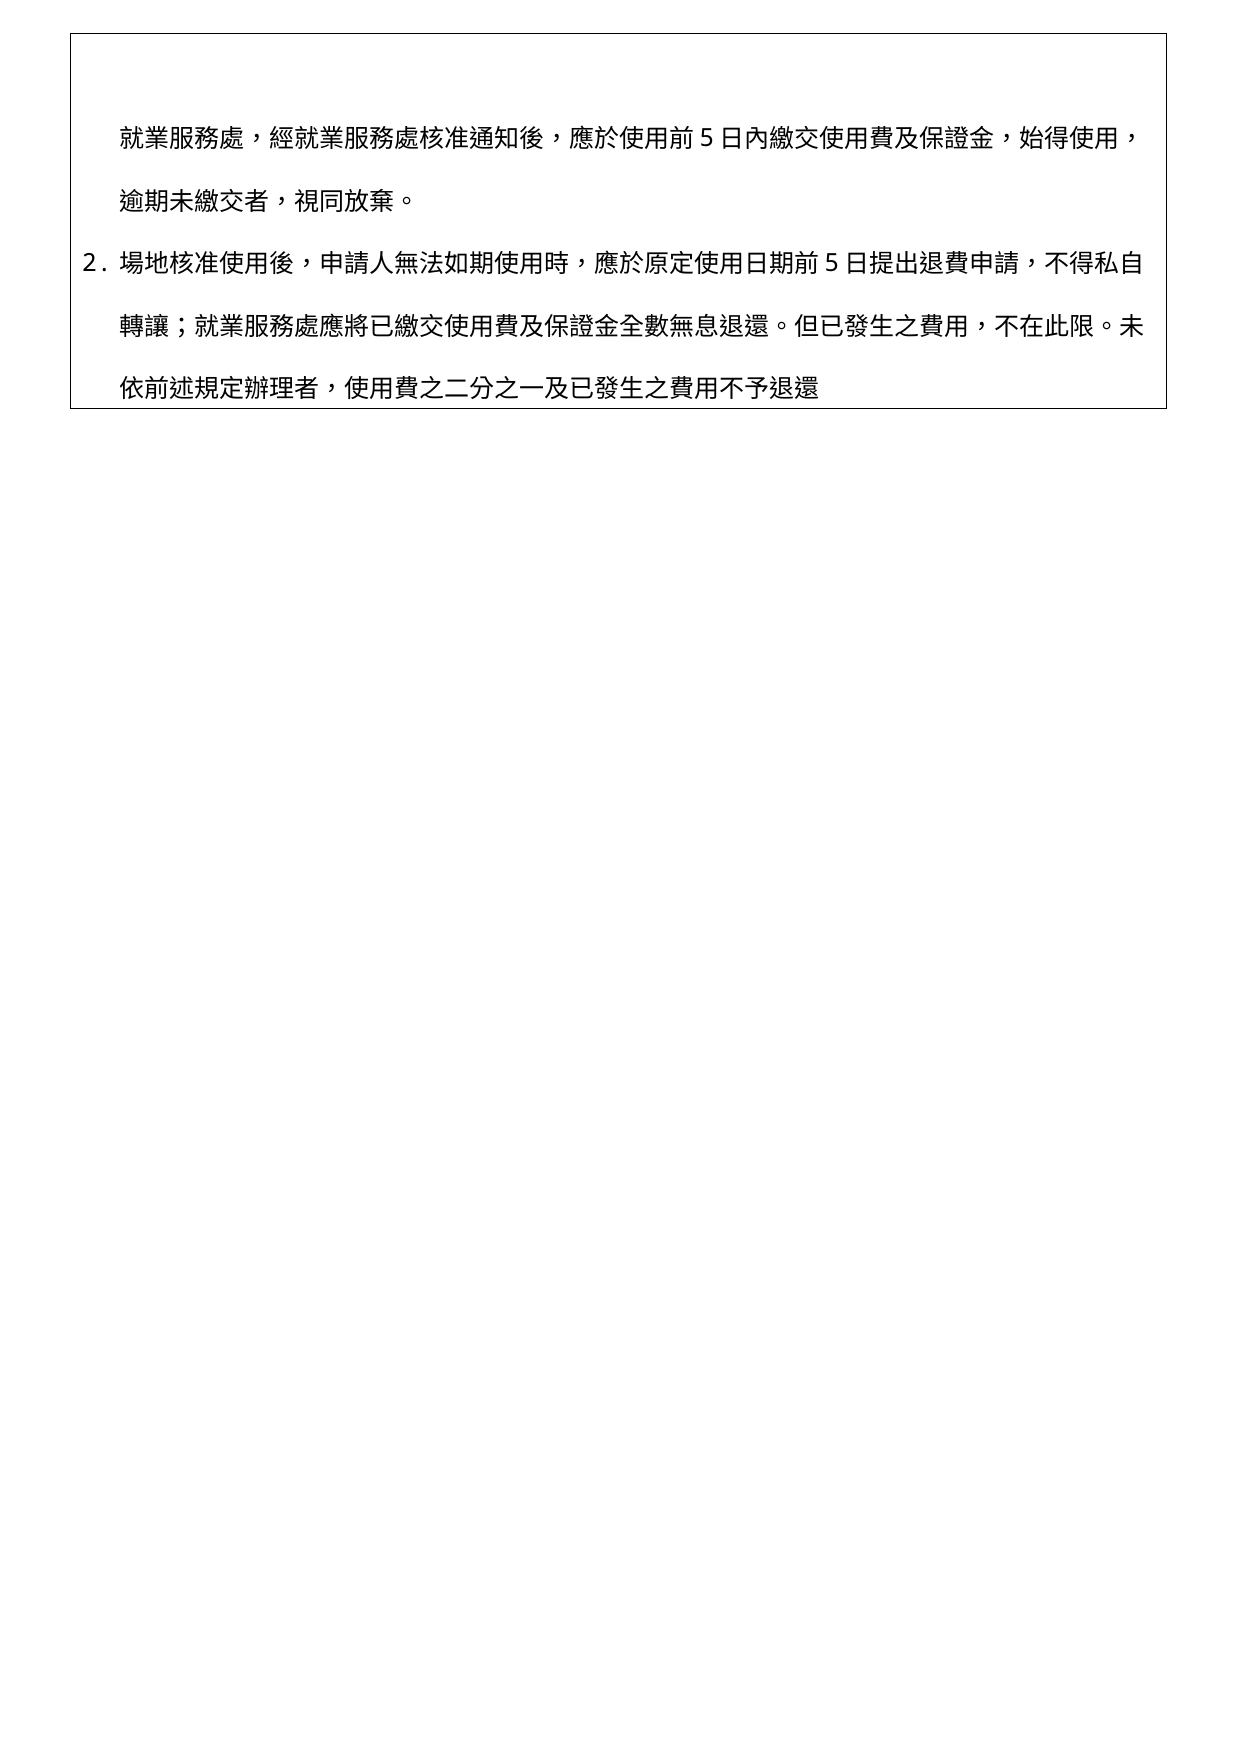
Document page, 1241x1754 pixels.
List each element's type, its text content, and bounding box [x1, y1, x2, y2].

table_cell 就業服務處，經就業服務處核准通知後，應於使用前5日內繳交使用費及保證金，始得使用，逾期未繳交者，視同放棄。 場地核准使用後，申請人無法如期使用時，應於原定使用日期前5日提出退費申請，不得私自轉讓；就業服務處應將已繳交使用費及保證金全數無息退還。但已發生之費用，不在此限。未依前述規定辦理者，使用費之二分之一及已發生之費用不予退還 [71, 34, 1166, 408]
